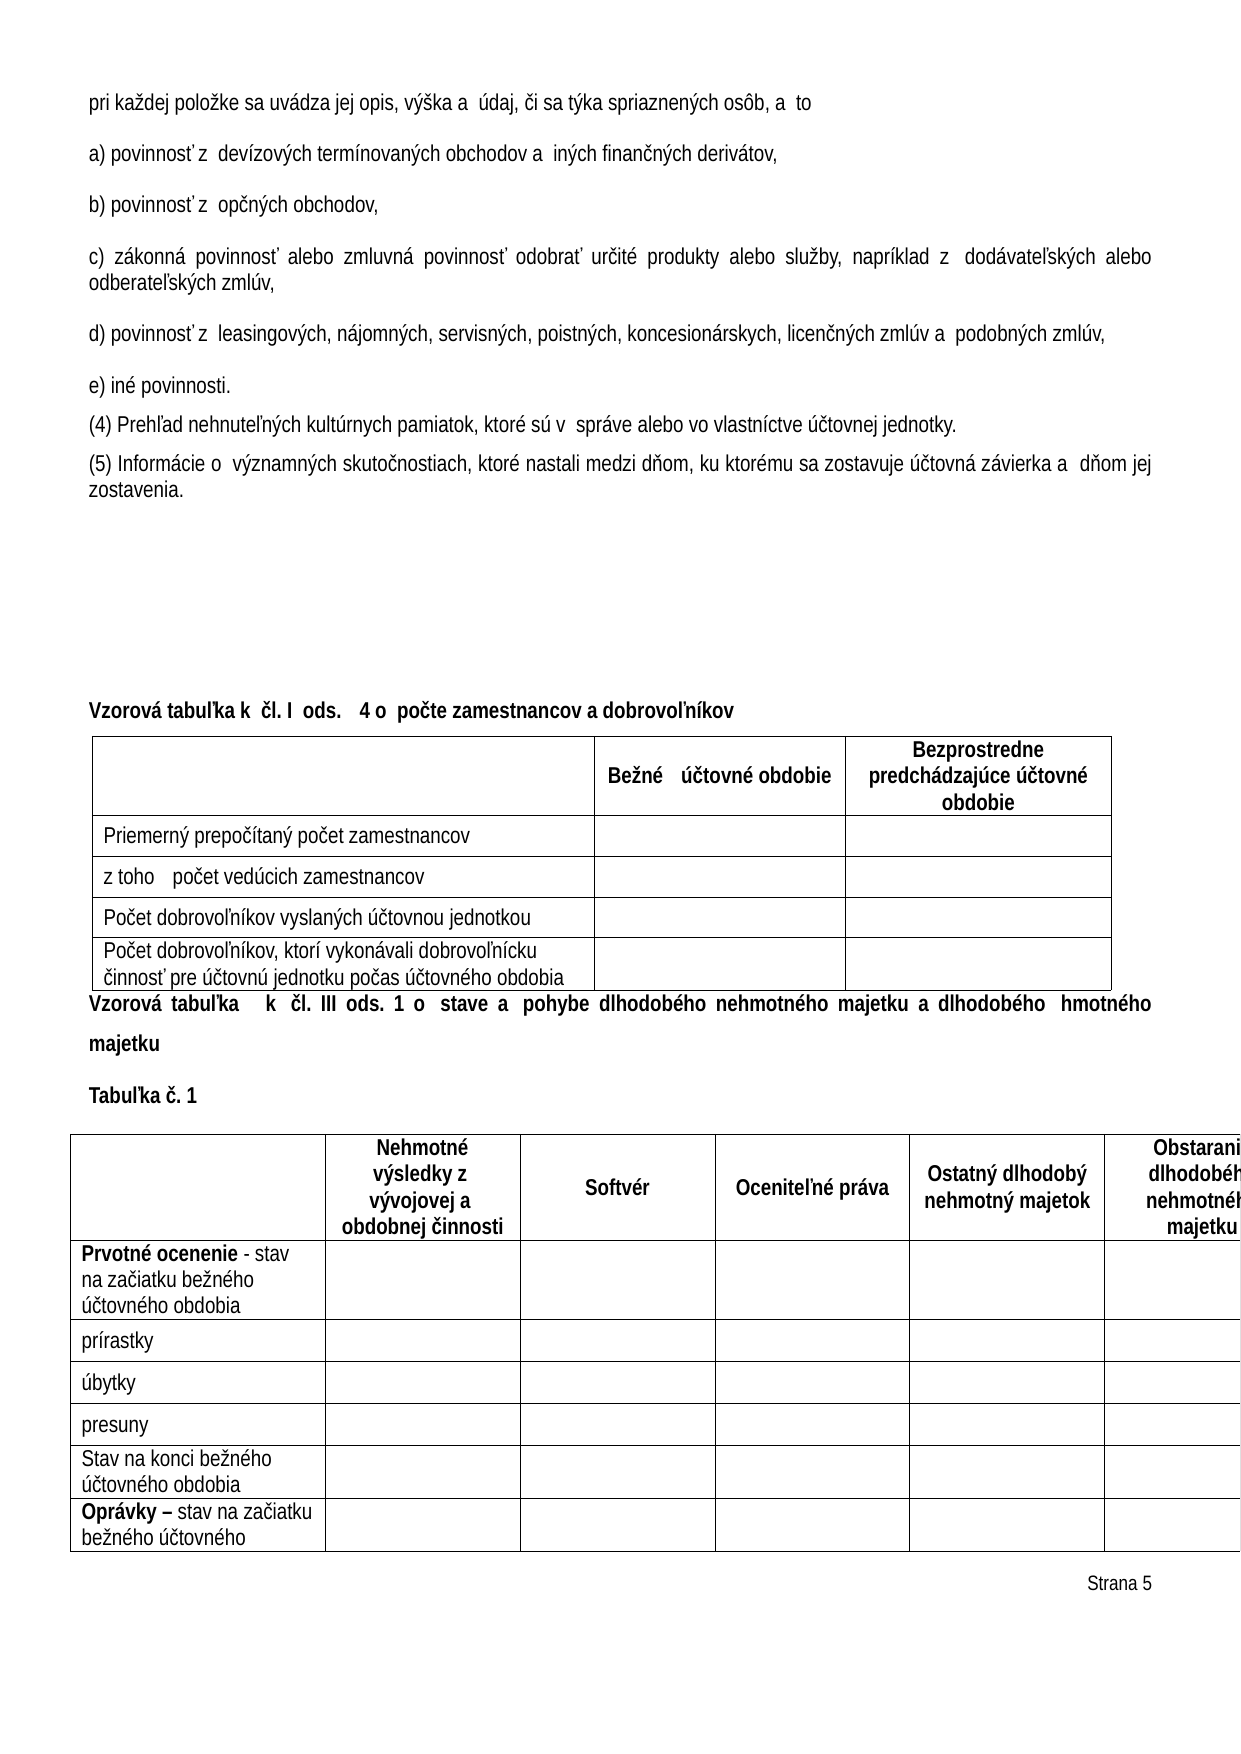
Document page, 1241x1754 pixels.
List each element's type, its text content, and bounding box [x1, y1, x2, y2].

table_cell prírastky [71, 1320, 325, 1361]
table_header Ostatný dlhodobý nehmotný majetok [910, 1135, 1104, 1239]
text (5) Informácie o významných skutočnostiach, ktoré nastali medzi dňom, ku ktorému sa zostavuje účtovná závierka a dňom jej zostavenia. [89, 449, 1152, 502]
table_cell [595, 938, 845, 990]
text Tabuľka č. 1 [89, 1082, 1152, 1108]
table_cell [326, 1362, 520, 1403]
table_cell [716, 1404, 909, 1445]
table_cell [326, 1404, 520, 1445]
table_cell [910, 1404, 1104, 1445]
text Vzorová tabuľka k čl. III ods. 1 o stave a pohybe dlhodobého nehmotného majetku a dlhodobého hmotného majetku [89, 990, 1152, 1056]
table_cell [716, 1499, 909, 1551]
table_cell Počet dobrovoľníkov vyslaných účtovnou jednotkou [93, 898, 594, 937]
table_cell Stav na konci bežného účtovného obdobia [71, 1446, 325, 1498]
text pri každej položke sa uvádza jej opis, výška a údaj, či sa týka spriaznených osôb, a to [89, 89, 1152, 115]
table_cell [595, 857, 845, 897]
text d) povinnosť z leasingových, nájomných, servisných, poistných, koncesionárskych, licenčných zmlúv a podobných zmlúv, [89, 320, 1152, 347]
table_cell [846, 938, 1111, 990]
table_cell [595, 898, 845, 937]
text Vzorová tabuľka k čl. I ods. 4 o počte zamestnancov a dobrovoľníkov [89, 697, 1152, 723]
table_cell [521, 1362, 715, 1403]
table_cell [595, 816, 845, 856]
table_cell presuny [71, 1404, 325, 1445]
table_cell [521, 1241, 715, 1319]
table_cell z toho počet vedúcich zamestnancov [93, 857, 594, 897]
table_cell [521, 1499, 715, 1551]
table_cell [1105, 1320, 1240, 1361]
table_header Nehmotné výsledky z vývojovej a obdobnej činnosti [326, 1135, 520, 1239]
table_header Oceniteľné práva [716, 1135, 909, 1239]
table_cell [910, 1241, 1104, 1319]
table_cell [1105, 1404, 1240, 1445]
table_cell [716, 1320, 909, 1361]
table_cell [910, 1362, 1104, 1403]
table_cell [1105, 1362, 1240, 1403]
table_cell [716, 1241, 909, 1319]
table_header Obstaranie dlhodobého nehmotného majetku [1105, 1135, 1240, 1239]
table_cell [521, 1320, 715, 1361]
table_cell Prvotné ocenenie - stav na začiatku bežného účtovného obdobia [71, 1241, 325, 1319]
text b) povinnosť z opčných obchodov, [89, 191, 1152, 218]
table_cell Oprávky – stav na začiatku bežného účtovného [71, 1499, 325, 1551]
table_cell [846, 816, 1111, 856]
table_header Bežné účtovné obdobie [595, 737, 845, 815]
text c) zákonná povinnosť alebo zmluvná povinnosť odobrať určité produkty alebo služby, napríklad z dodávateľských alebo odberateľských zmlúv, [89, 243, 1152, 295]
table_cell [1105, 1446, 1240, 1498]
table_cell [521, 1446, 715, 1498]
table_cell [846, 898, 1111, 937]
table_header [71, 1135, 325, 1239]
table_cell [1105, 1499, 1240, 1551]
table_cell Počet dobrovoľníkov, ktorí vykonávali dobrovoľnícku činnosť pre účtovnú jednotku počas účtovného obdobia [93, 938, 594, 990]
text e) iné povinnosti. [89, 372, 1152, 398]
table_header Softvér [521, 1135, 715, 1239]
table_cell [716, 1446, 909, 1498]
table_cell úbytky [71, 1362, 325, 1403]
table_cell [846, 857, 1111, 897]
text (4) Prehľad nehnuteľných kultúrnych pamiatok, ktoré sú v správe alebo vo vlastníctve účtovnej jednotky. [89, 411, 1152, 437]
table_cell [326, 1446, 520, 1498]
table_cell [910, 1499, 1104, 1551]
table_header [93, 737, 594, 815]
table_header Bezprostredne predchádzajúce účtovné obdobie [846, 737, 1111, 815]
table_cell [326, 1499, 520, 1551]
text a) povinnosť z devízových termínovaných obchodov a iných finančných derivátov, [89, 140, 1152, 166]
table_cell Priemerný prepočítaný počet zamestnancov [93, 816, 594, 856]
table_cell [326, 1241, 520, 1319]
table_cell [910, 1446, 1104, 1498]
table_cell [326, 1320, 520, 1361]
table_cell [716, 1362, 909, 1403]
table_cell [1105, 1241, 1240, 1319]
table_cell [910, 1320, 1104, 1361]
table_cell [521, 1404, 715, 1445]
